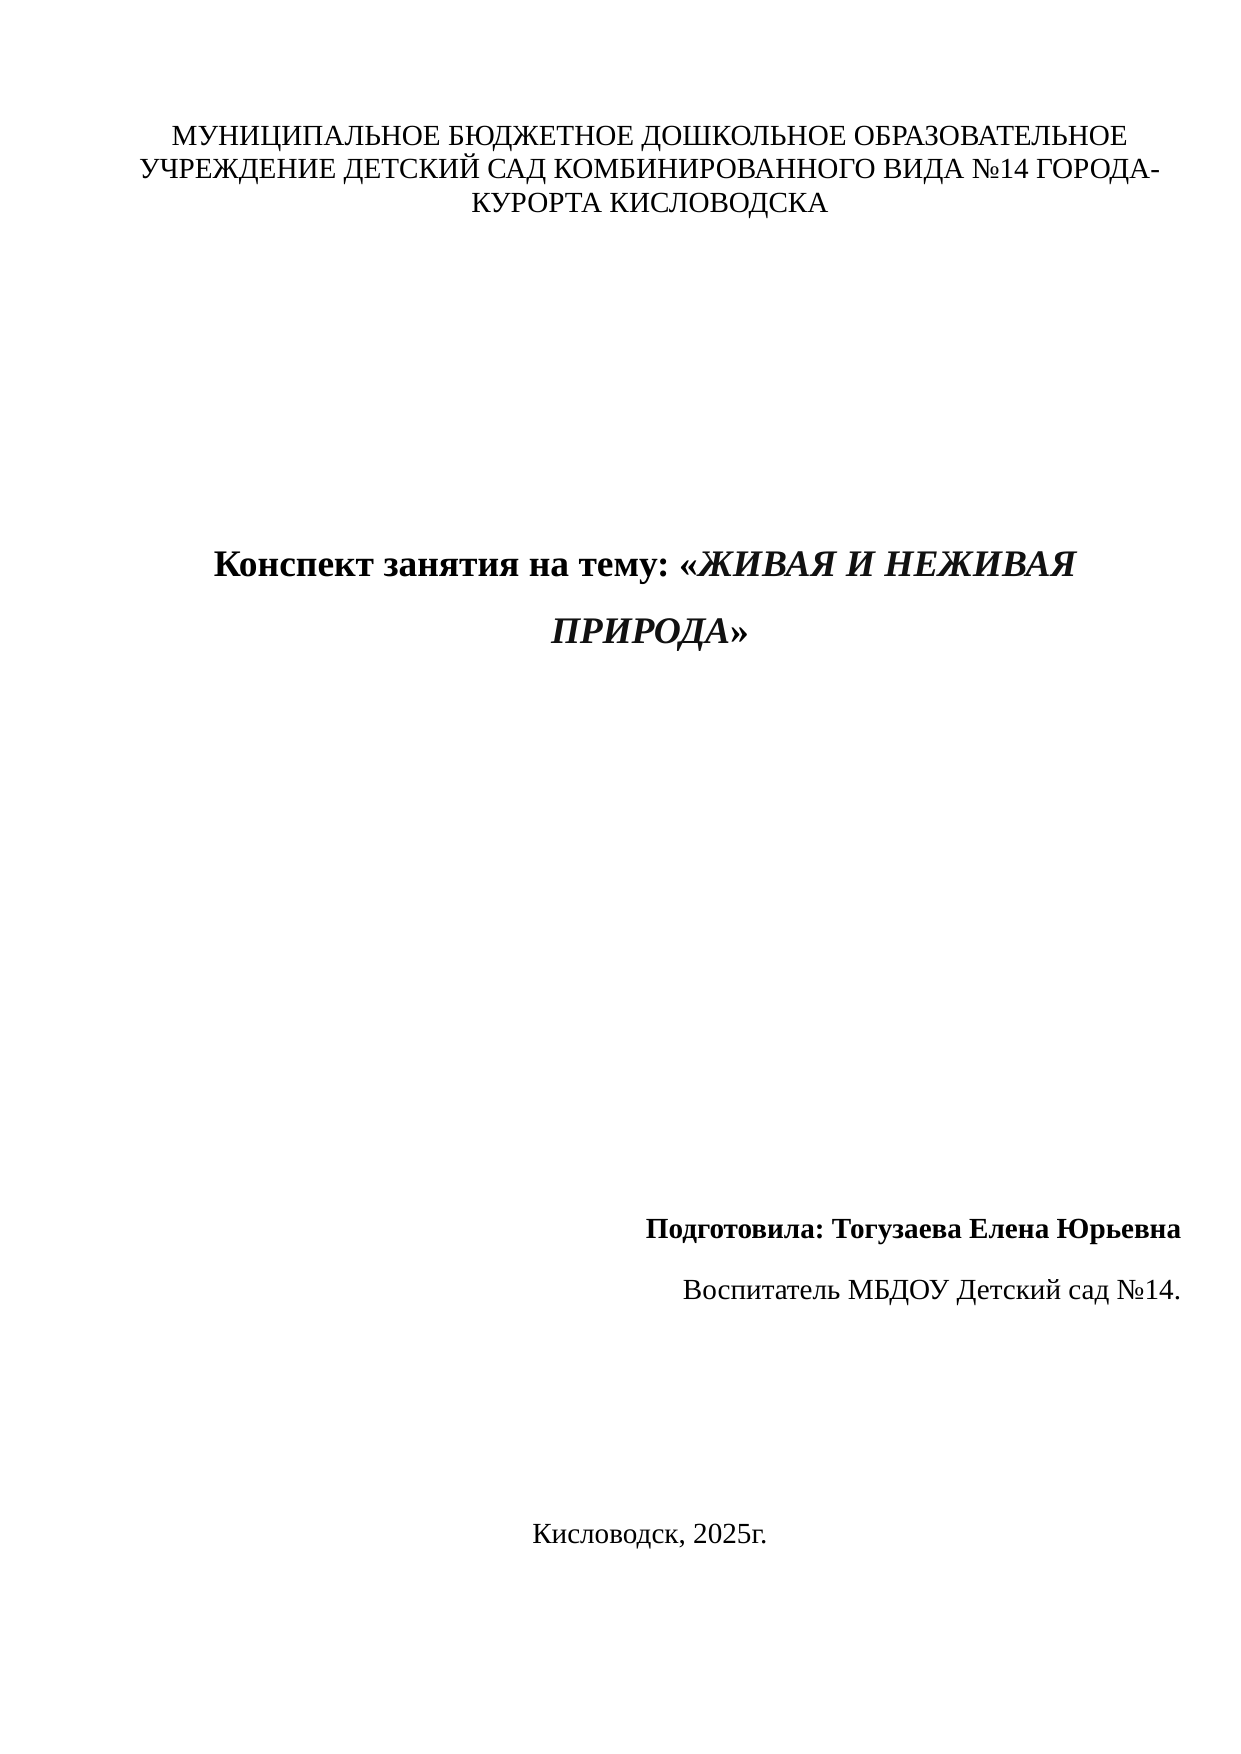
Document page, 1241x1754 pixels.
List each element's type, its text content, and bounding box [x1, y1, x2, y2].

text МУНИЦИПАЛЬНОЕ БЮДЖЕТНОЕ ДОШКОЛЬНОЕ ОБРАЗОВАТЕЛЬНОЕ УЧРЕЖДЕНИЕ ДЕТСКИЙ САД КОМБИНИРОВАННОГО ВИДА №14 ГОРОДА-КУРОРТА КИСЛОВОДСКА [118, 118, 1181, 219]
text ПРИРОДА» [118, 608, 1181, 651]
text Кисловодск, 2025г. [118, 1512, 1181, 1549]
text Подготовила: Тогузаева Елена Юрьевна [118, 1207, 1181, 1244]
text Воспитатель МБДОУ Детский сад №14. [118, 1268, 1181, 1306]
text Конспект занятия на тему: «ЖИВАЯ И НЕЖИВАЯ [118, 541, 1181, 584]
